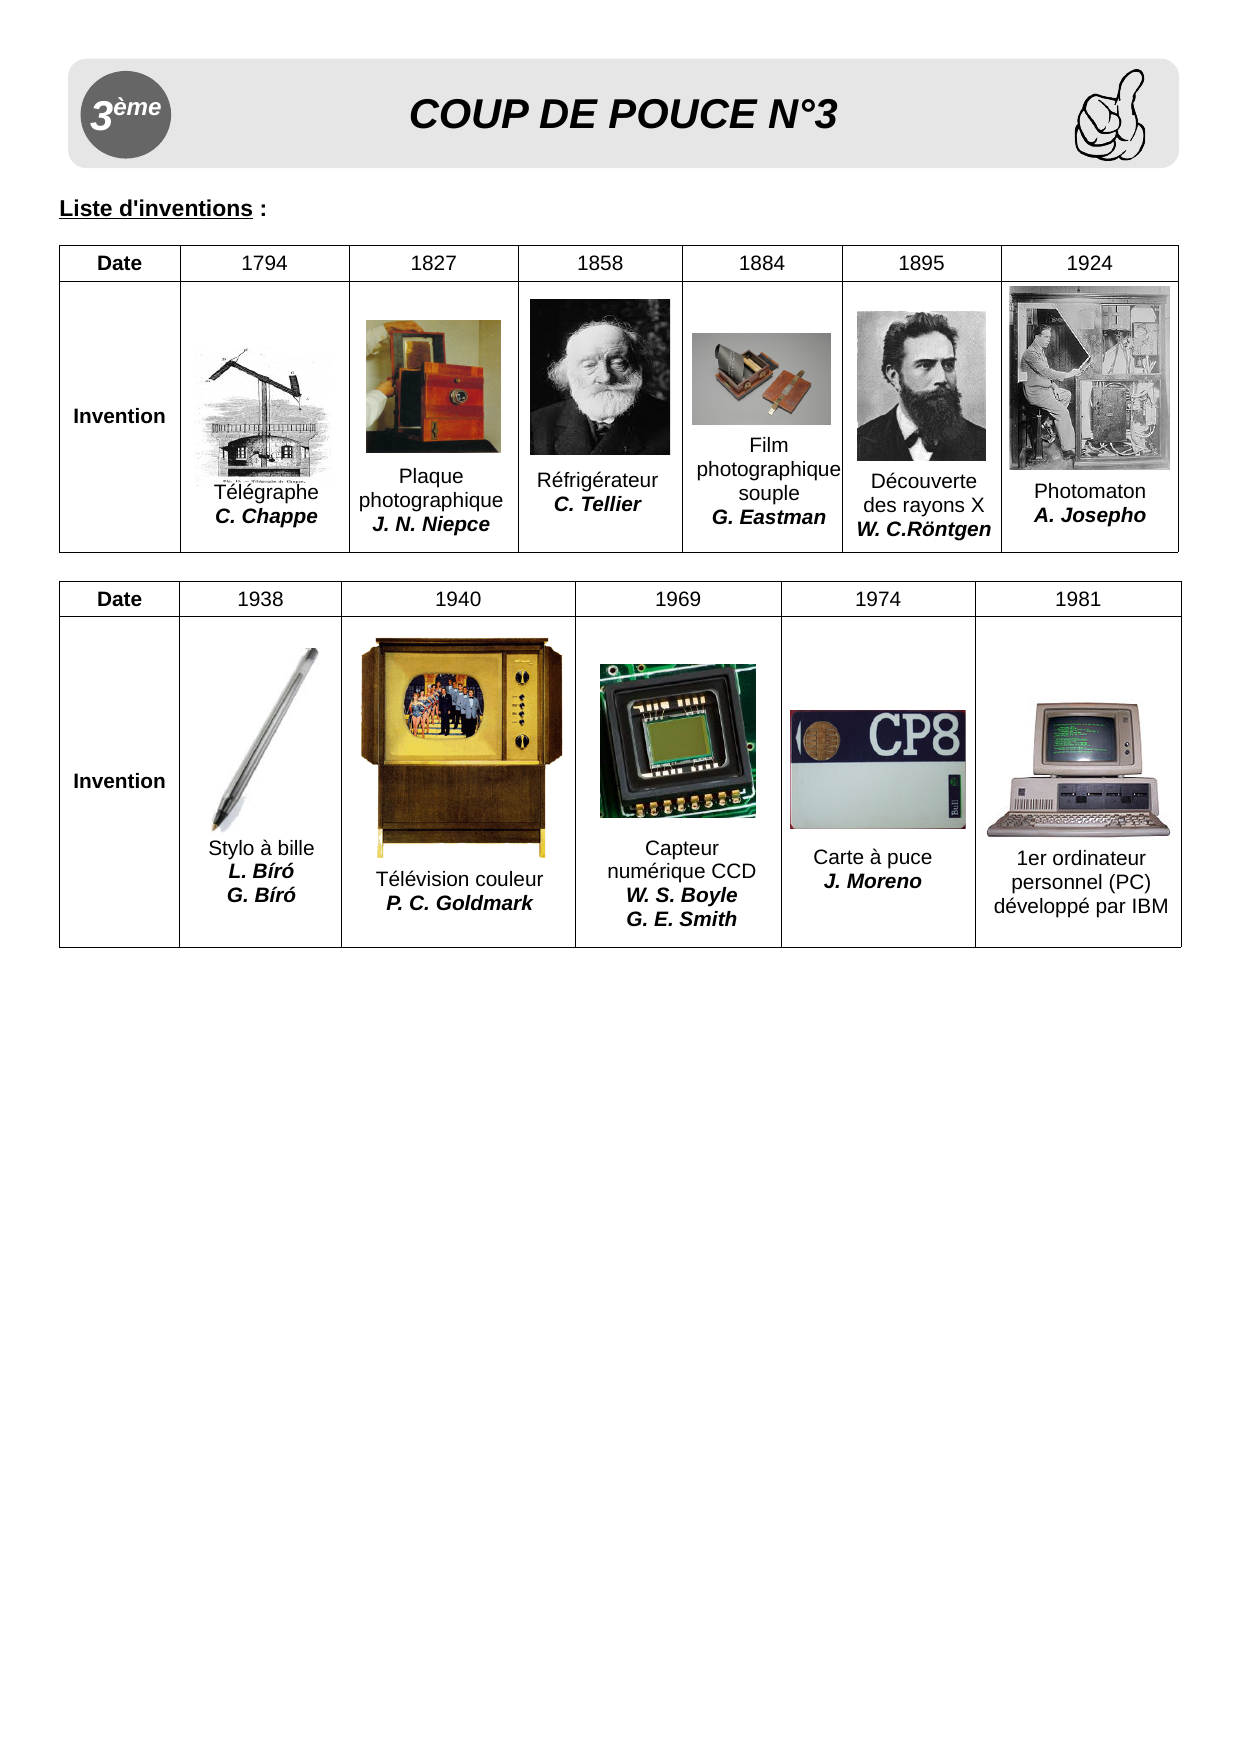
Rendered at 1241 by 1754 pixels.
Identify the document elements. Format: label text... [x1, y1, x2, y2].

table_header 1827 [350, 246, 518, 281]
table_header 1981 [976, 582, 1181, 616]
picture [348, 622, 568, 868]
table_header Date [60, 246, 180, 281]
picture [600, 664, 756, 818]
table_header 1858 [519, 246, 682, 281]
picture [692, 333, 831, 425]
table_cell [350, 282, 518, 552]
table_header 1969 [576, 582, 781, 616]
picture [980, 699, 1176, 840]
picture [790, 710, 966, 829]
table_header 1895 [843, 246, 1001, 281]
table_cell [976, 617, 1181, 947]
table_cell Invention [60, 282, 180, 552]
table_cell [683, 282, 842, 552]
table_header 1940 [342, 582, 575, 616]
text Liste d'inventions : [59, 195, 1181, 221]
table_cell [576, 617, 781, 947]
table_cell [782, 617, 975, 947]
table_header 1794 [181, 246, 349, 281]
table_cell Invention [60, 617, 179, 947]
table_header 1924 [1002, 246, 1178, 281]
picture [857, 311, 986, 461]
table_cell [1002, 282, 1178, 552]
table_cell [180, 617, 341, 947]
table_cell [519, 282, 682, 552]
table_header Date [60, 582, 179, 616]
table_header 1884 [683, 246, 842, 281]
picture [366, 320, 501, 453]
table_header 1974 [782, 582, 975, 616]
picture [1074, 69, 1146, 161]
picture [530, 299, 671, 455]
picture [194, 346, 335, 487]
table_cell [342, 617, 575, 947]
table_cell [843, 282, 1001, 552]
picture [1009, 286, 1170, 470]
table_cell [181, 282, 349, 552]
picture [198, 648, 323, 836]
table_header 1938 [180, 582, 341, 616]
